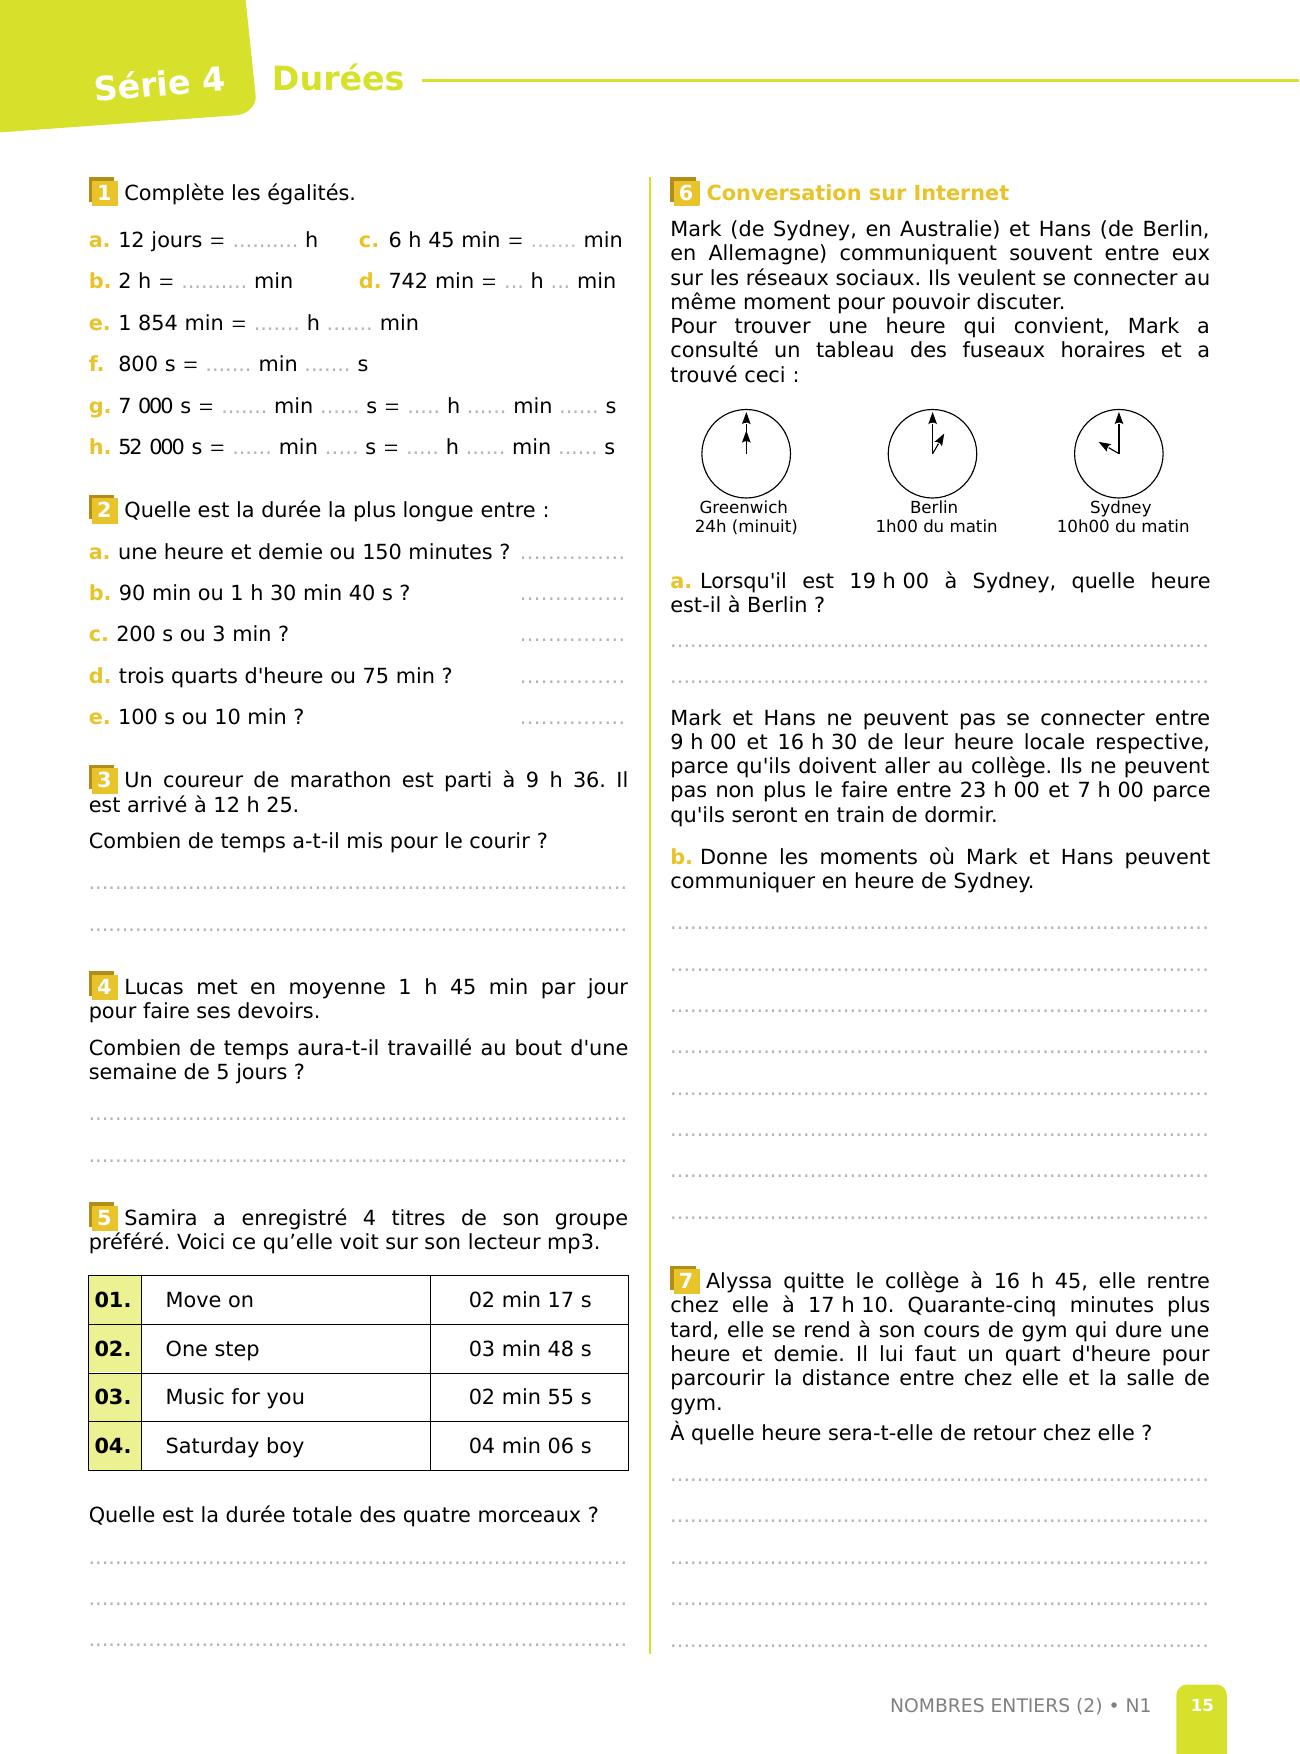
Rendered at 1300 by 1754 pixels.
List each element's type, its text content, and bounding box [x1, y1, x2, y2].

table_cell 03 min 48 s [431, 1325, 628, 1372]
subtitle Conversation sur Internet [696, 177, 1211, 205]
text Combien de temps aura-t-il travaillé au bout d'une semaine de 5 jours ? [88, 1036, 629, 1084]
table_cell 02 min 55 s [431, 1374, 628, 1421]
subtitle Complète les égalités. [114, 177, 629, 205]
list 800 s = ....... min ....... s [88, 335, 629, 377]
table_cell d. trois quarts d'heure ou 75 min ? [89, 647, 626, 688]
subtitle Quelle est la durée la plus longue entre : [114, 495, 629, 523]
table_cell 02. [89, 1325, 141, 1372]
list Mark et Hans ne peuvent pas se connecter entre 9 h 00 et 16 h 30 de leur heure locale respective, parce qu'ils doivent aller au collège. Ils ne peuvent pas non plus le faire entre 23 h 00 et 7 h 00 parce qu'ils seront en train de dormir. [670, 706, 1211, 827]
table_cell c. 200 s ou 3 min ? [89, 605, 626, 647]
subtitle Alyssa quitte le collège à 16 h 45, elle rentre chez elle à 17 h 10. Quarante-cinq minutes plus tard, elle se rend à son cours de gym qui dure une heure et demie. Il lui faut un quart d'heure pour parcourir la distance entre chez elle et la salle de gym. [670, 1266, 1211, 1415]
list 742 min = ... h ... min [359, 252, 629, 294]
subtitle Lucas met en moyenne 1 h 45 min par jour pour faire ses devoirs. [88, 971, 629, 1024]
list 52 000 s = ...... min ….. s = ..... h ...... min ...... s [88, 418, 629, 459]
table_header Move on [142, 1276, 430, 1324]
text Combien de temps a-t-il mis pour le courir ? [88, 829, 629, 853]
table_header 02 min 17 s [431, 1276, 628, 1324]
table_cell 03. [89, 1374, 141, 1421]
list 2 h = .......... min [88, 252, 359, 294]
list Mark (de Sydney, en Australie) et Hans (de Berlin, en Allemagne) communiquent souvent entre eux sur les réseaux sociaux. Ils veulent se connecter au même moment pour pouvoir discuter. [670, 217, 1211, 314]
table_cell b. 90 min ou 1 h 30 min 40 s ? [89, 564, 626, 605]
subtitle Samira a enregistré 4 titres de son groupe préféré. Voici ce qu’elle voit sur son lecteur mp3. [88, 1202, 629, 1254]
list 12 jours = .......... h [88, 211, 359, 252]
list 6 h 45 min = ....... min [359, 211, 629, 252]
text Pour trouver une heure qui convient, Mark a consulté un tableau des fuseaux horaires et a trouvé ceci : [670, 314, 1211, 387]
table_cell 04 min 06 s [431, 1422, 628, 1470]
table_cell Music for you [142, 1374, 430, 1421]
table_cell Saturday boy [142, 1422, 430, 1470]
table_header a. une heure et demie ou 150 minutes ? [89, 523, 626, 564]
table_cell One step [142, 1325, 430, 1372]
list Lorsqu'il est 19 h 00 à Sydney, quelle heure est‑il à Berlin ? [670, 569, 1211, 617]
list À quelle heure sera-t-elle de retour chez elle ? [670, 1421, 1211, 1445]
table_header 01. [89, 1276, 141, 1324]
list 1 854 min = ....... h ....... min [88, 294, 629, 335]
subtitle Un coureur de marathon est parti à 9 h 36. Il est arrivé à 12 h 25. [88, 765, 629, 817]
table_cell e. 100 s ou 10 min ? [89, 688, 626, 729]
table_cell 04. [89, 1422, 141, 1470]
text Quelle est la durée totale des quatre morceaux ? [88, 1503, 629, 1528]
list 7 000 s = ....... min ...... s = ..... h ...... min ...... s [88, 377, 629, 418]
list Donne les moments où Mark et Hans peuvent communiquer en heure de Sydney. [670, 845, 1211, 893]
